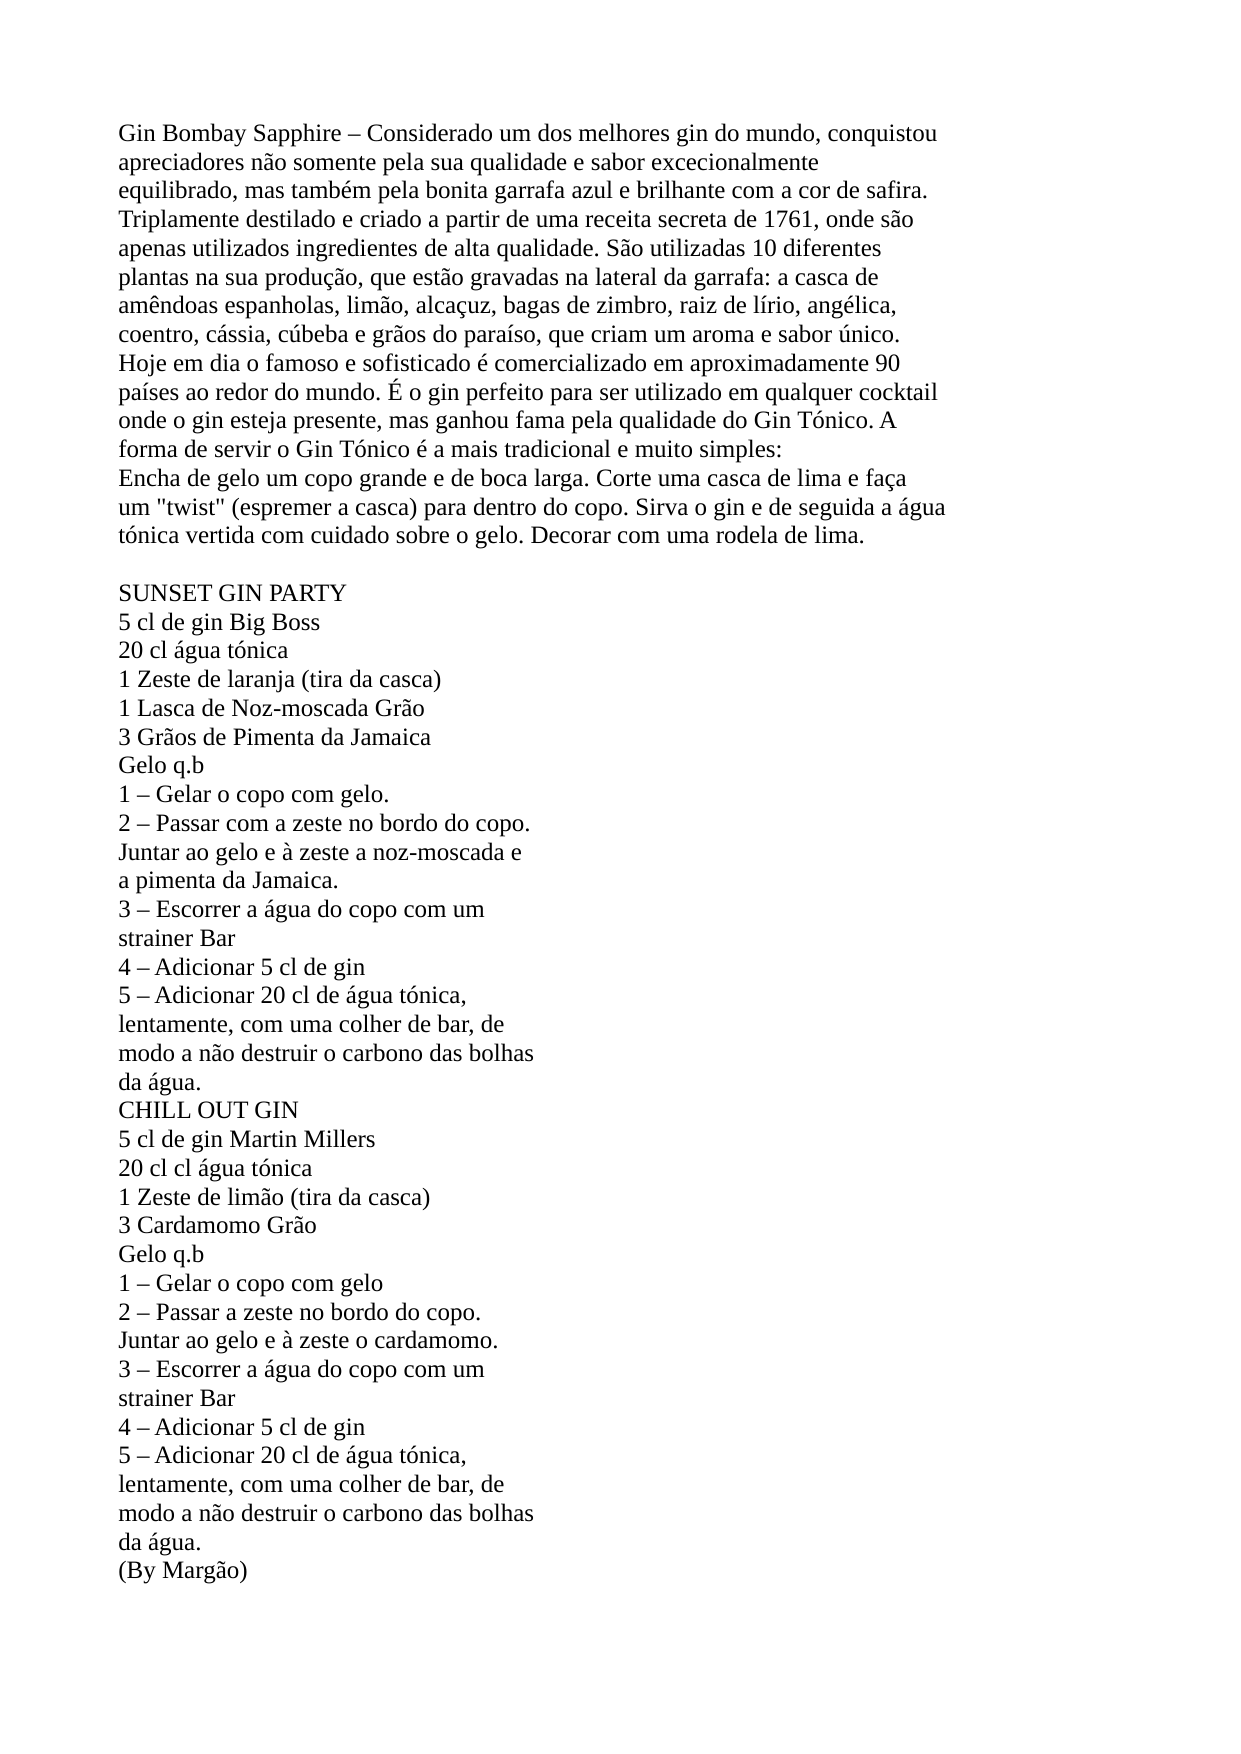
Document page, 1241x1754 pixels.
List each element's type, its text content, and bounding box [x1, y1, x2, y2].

text (By Margão) [118, 1556, 1122, 1584]
text 1 – Gelar o copo com gelo. [118, 779, 1122, 808]
text Encha de gelo um copo grande e de boca larga. Corte uma casca de lima e faça [118, 463, 1122, 492]
text da água. [118, 1067, 1122, 1096]
text 3 – Escorrer a água do copo com um [118, 894, 1122, 923]
text coentro, cássia, cúbeba e grãos do paraíso, que criam um aroma e sabor único. [118, 319, 1122, 348]
text a pimenta da Jamaica. [118, 866, 1122, 894]
text Gelo q.b [118, 751, 1122, 779]
text Triplamente destilado e criado a partir de uma receita secreta de 1761, onde são [118, 204, 1122, 233]
text 1 Lasca de Noz-moscada Grão [118, 693, 1122, 722]
text strainer Bar [118, 923, 1122, 952]
text países ao redor do mundo. É o gin perfeito para ser utilizado em qualquer cocktail [118, 377, 1122, 406]
text 2 – Passar com a zeste no bordo do copo. [118, 808, 1122, 837]
text amêndoas espanholas, limão, alcaçuz, bagas de zimbro, raiz de lírio, angélica, [118, 291, 1122, 319]
text 5 cl de gin Martin Millers [118, 1124, 1122, 1153]
text 2 – Passar a zeste no bordo do copo. [118, 1297, 1122, 1326]
text 4 – Adicionar 5 cl de gin [118, 1412, 1122, 1441]
text 5 – Adicionar 20 cl de água tónica, [118, 1441, 1122, 1469]
text 3 Cardamomo Grão [118, 1211, 1122, 1239]
text Juntar ao gelo e à zeste a noz-moscada e [118, 837, 1122, 866]
text forma de servir o Gin Tónico é a mais tradicional e muito simples: [118, 434, 1122, 463]
text um "twist" (espremer a casca) para dentro do copo. Sirva o gin e de seguida a água [118, 492, 1122, 521]
text 20 cl cl água tónica [118, 1153, 1122, 1182]
text 5 cl de gin Big Boss [118, 607, 1122, 636]
text Gin Bombay Sapphire – Considerado um dos melhores gin do mundo, conquistou [118, 118, 1122, 147]
text apreciadores não somente pela sua qualidade e sabor excecionalmente [118, 147, 1122, 176]
text onde o gin esteja presente, mas ganhou fama pela qualidade do Gin Tónico. A [118, 406, 1122, 434]
text SUNSET GIN PARTY [118, 578, 1122, 607]
text modo a não destruir o carbono das bolhas [118, 1038, 1122, 1067]
text 3 Grãos de Pimenta da Jamaica [118, 722, 1122, 751]
text Juntar ao gelo e à zeste o cardamomo. [118, 1326, 1122, 1354]
text da água. [118, 1527, 1122, 1556]
text lentamente, com uma colher de bar, de [118, 1469, 1122, 1498]
text apenas utilizados ingredientes de alta qualidade. São utilizadas 10 diferentes [118, 233, 1122, 262]
text Hoje em dia o famoso e sofisticado é comercializado em aproximadamente 90 [118, 348, 1122, 377]
text 4 – Adicionar 5 cl de gin [118, 952, 1122, 981]
text plantas na sua produção, que estão gravadas na lateral da garrafa: a casca de [118, 262, 1122, 291]
text 3 – Escorrer a água do copo com um [118, 1354, 1122, 1383]
text 5 – Adicionar 20 cl de água tónica, [118, 981, 1122, 1009]
text 1 Zeste de laranja (tira da casca) [118, 664, 1122, 693]
text 1 – Gelar o copo com gelo [118, 1268, 1122, 1297]
text CHILL OUT GIN [118, 1096, 1122, 1124]
text equilibrado, mas também pela bonita garrafa azul e brilhante com a cor de safira. [118, 176, 1122, 204]
text 20 cl água tónica [118, 636, 1122, 664]
text Gelo q.b [118, 1239, 1122, 1268]
text tónica vertida com cuidado sobre o gelo. Decorar com uma rodela de lima. [118, 521, 1122, 549]
text 1 Zeste de limão (tira da casca) [118, 1182, 1122, 1211]
text lentamente, com uma colher de bar, de [118, 1009, 1122, 1038]
text modo a não destruir o carbono das bolhas [118, 1498, 1122, 1527]
text strainer Bar [118, 1383, 1122, 1412]
